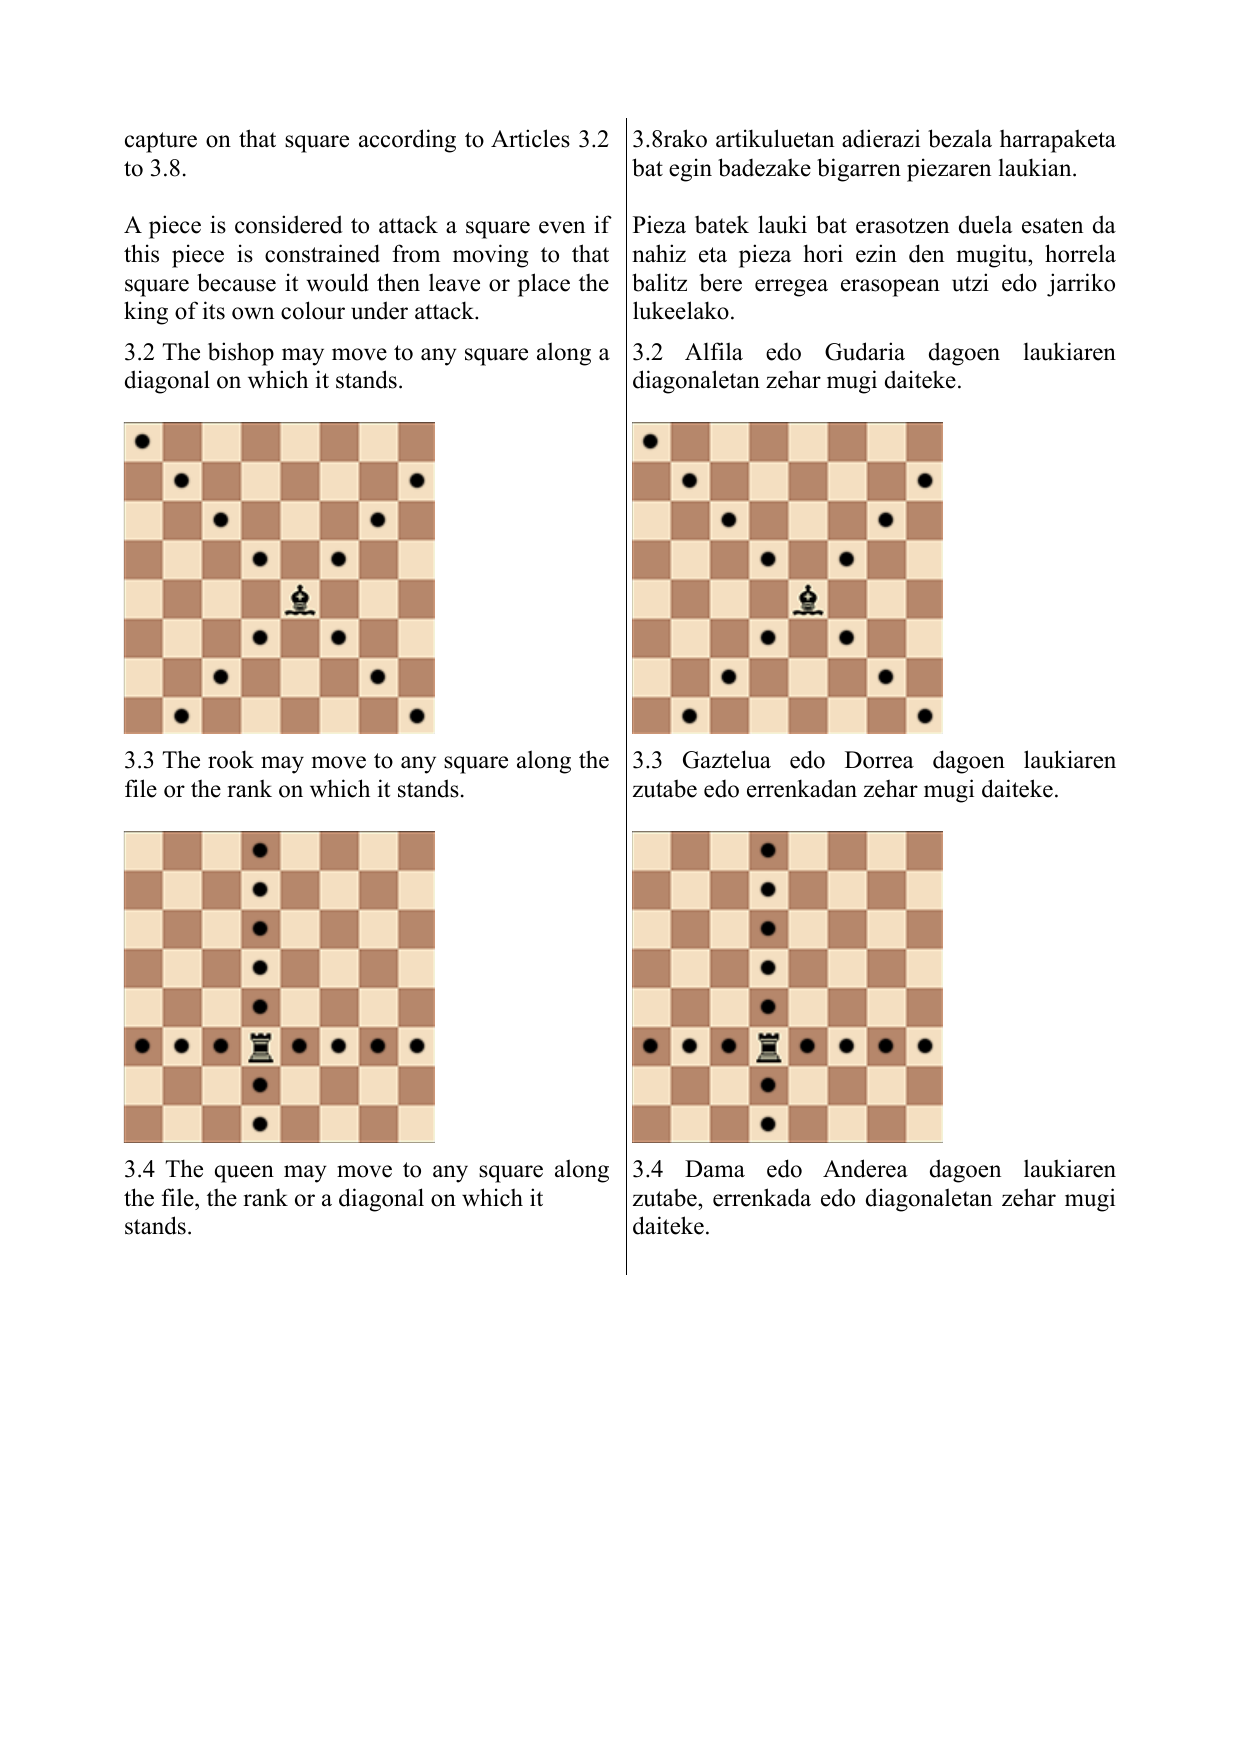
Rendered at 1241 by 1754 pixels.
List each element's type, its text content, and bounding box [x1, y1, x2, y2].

table_cell 3.2 Alfila edo Gudaria dagoen laukiaren diagonaletan zehar mugi daiteke. [627, 331, 1122, 739]
table_cell [616, 1148, 626, 1274]
table_cell 3.8rako artikuluetan adierazi bezala harrapaketa bat egin badezake bigarren piezaren laukian. Pieza batek lauki bat erasotzen duela esaten da nahiz eta pieza hori ezin den mugitu, horrela balitz bere erregea erasopean utzi edo jarriko lukeelako. [627, 118, 1122, 331]
table_cell capture on that square according to Articles 3.2 to 3.8. A piece is considered to attack a square even if this piece is constrained from moving to that square because it would then leave or place the king of its own colour under attack. [118, 118, 616, 331]
table_cell [616, 118, 626, 331]
table_cell 3.3 The rook may move to any square along the file or the rank on which it stands. [118, 740, 616, 1148]
table_cell 3.4 The queen may move to any square along the file, the rank or a diagonal on which it stands. [118, 1148, 616, 1274]
table_cell [616, 331, 626, 739]
table_cell 3.2 The bishop may move to any square along a diagonal on which it stands. [118, 331, 616, 739]
table_cell 3.3 Gaztelua edo Dorrea dagoen laukiaren zutabe edo errenkadan zehar mugi daiteke. [627, 740, 1122, 1148]
table_cell 3.4 Dama edo Anderea dagoen laukiaren zutabe, errenkada edo diagonaletan zehar mugi daiteke. [627, 1148, 1122, 1274]
table_cell [616, 740, 626, 1148]
